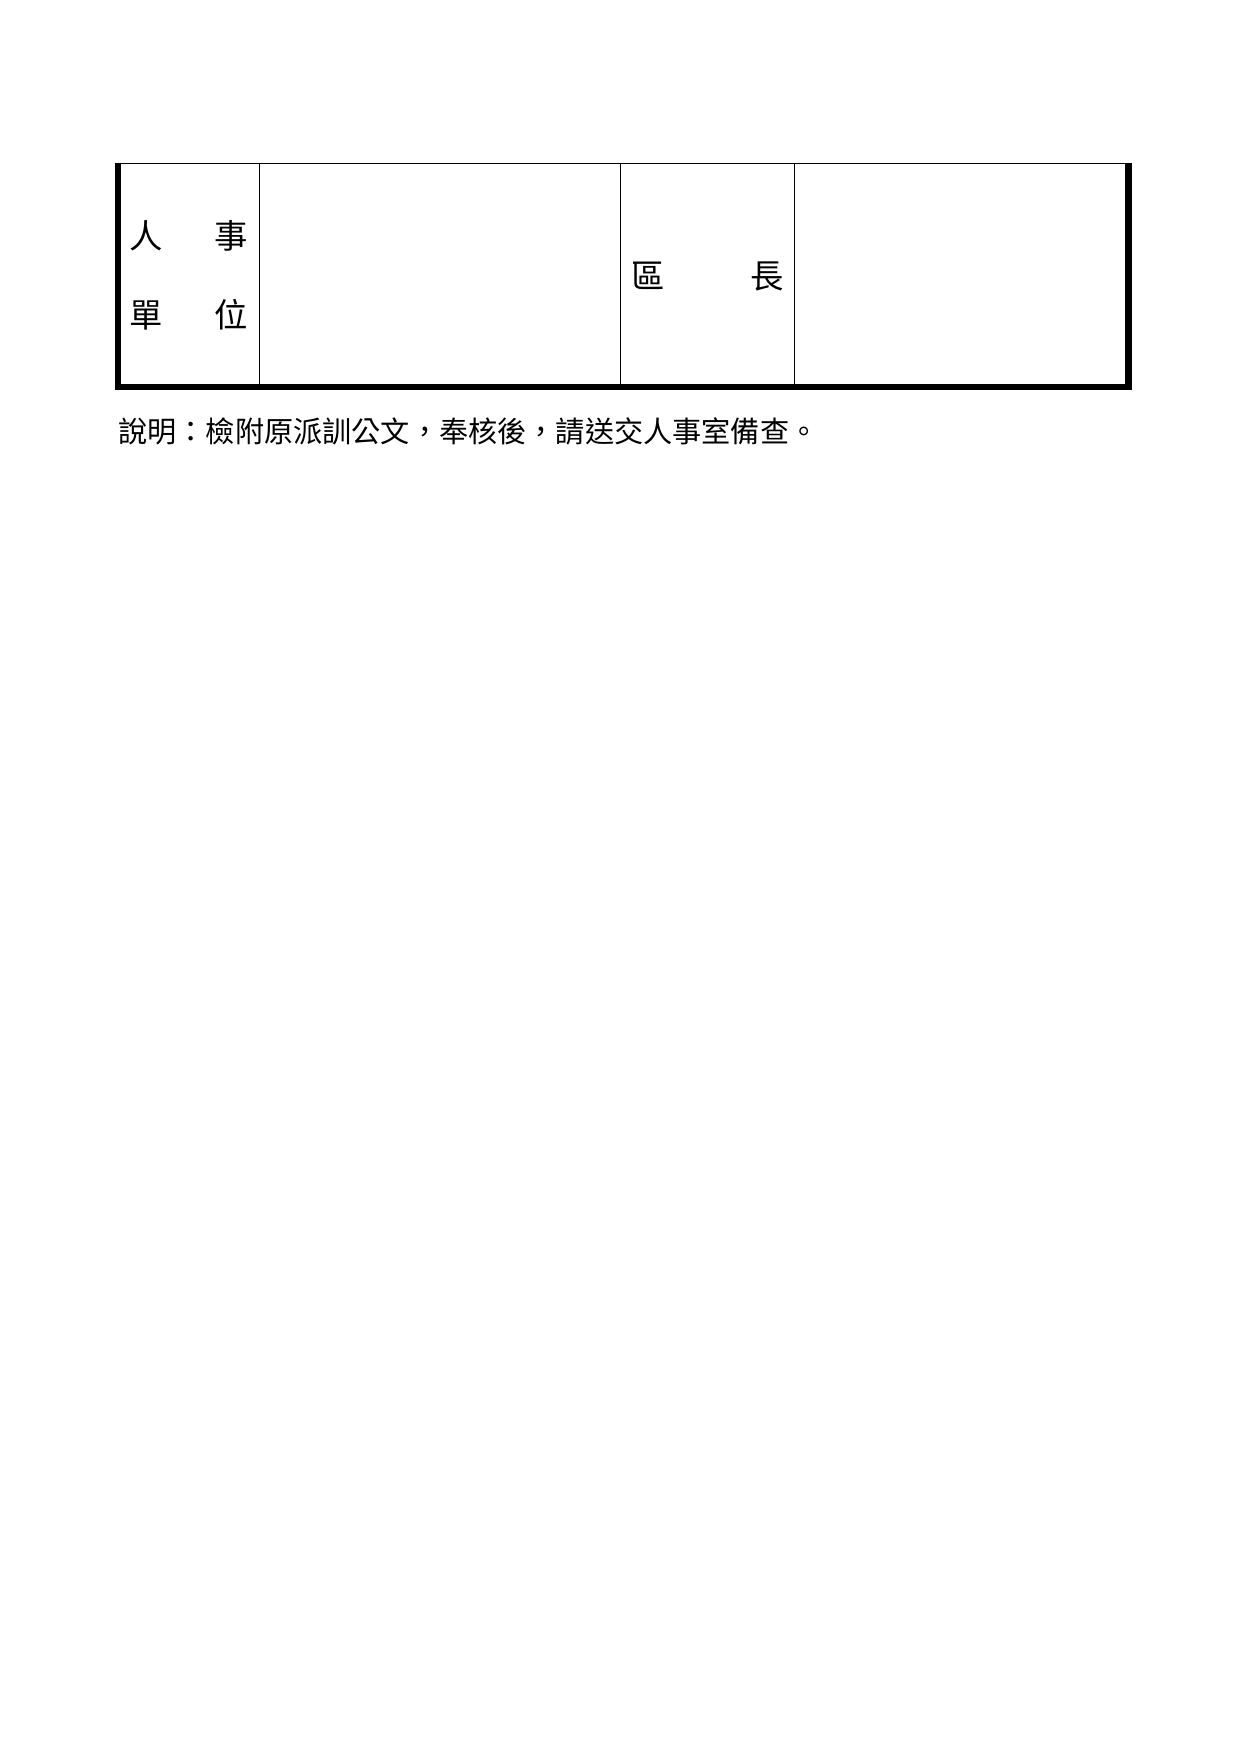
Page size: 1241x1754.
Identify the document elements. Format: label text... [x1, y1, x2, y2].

table_cell 人事 單位 [121, 164, 259, 384]
table_cell [795, 164, 1125, 384]
table_cell [260, 164, 620, 384]
text 說明：檢附原派訓公文，奉核後，請送交人事室備查。 [118, 390, 1122, 469]
table_cell 區 長 [621, 164, 794, 384]
